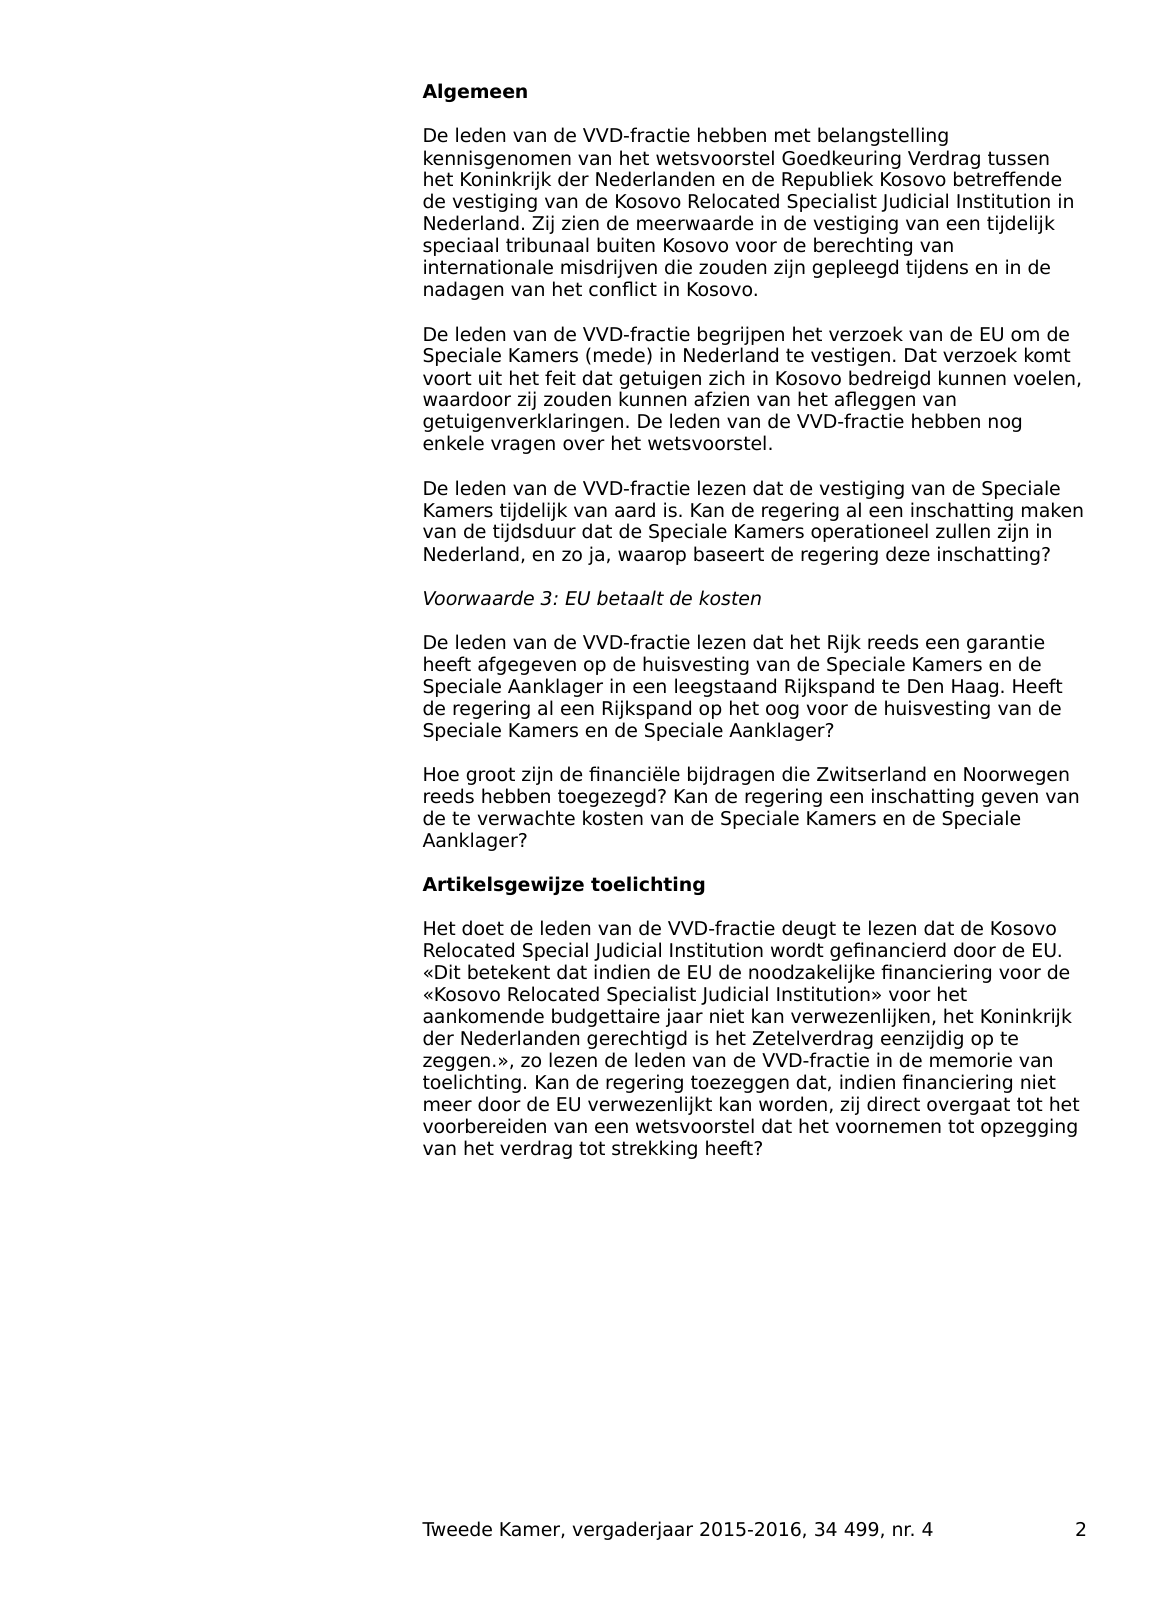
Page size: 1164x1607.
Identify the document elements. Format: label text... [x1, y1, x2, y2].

text Artikelsgewijze toelichting [422, 874, 1087, 896]
subtitle Algemeen [422, 81, 1087, 103]
text De leden van de VVD-fractie begrijpen het verzoek van de EU om de Speciale Kamers (mede) in Nederland te vestigen. Dat verzoek komt voort uit het feit dat getuigen zich in Kosovo bedreigd kunnen voelen, waardoor zij zouden kunnen afzien van het afleggen van getuigenverklaringen. De leden van de VVD-fractie hebben nog enkele vragen over het wetsvoorstel. [422, 323, 1087, 455]
text De leden van de VVD-fractie hebben met belangstelling kennisgenomen van het wetsvoorstel Goedkeuring Verdrag tussen het Koninkrijk der Nederlanden en de Republiek Kosovo betreffende de vestiging van de Kosovo Relocated Specialist Judicial Institution in Nederland. Zij zien de meerwaarde in de vestiging van een tijdelijk speciaal tribunaal buiten Kosovo voor de berechting van internationale misdrijven die zouden zijn gepleegd tijdens en in de nadagen van het conflict in Kosovo. [422, 125, 1087, 301]
text De leden van de VVD-fractie lezen dat het Rijk reeds een garantie heeft afgegeven op de huisvesting van de Speciale Kamers en de Speciale Aanklager in een leegstaand Rijkspand te Den Haag. Heeft de regering al een Rijkspand op het oog voor de huisvesting van de Speciale Kamers en de Speciale Aanklager? [422, 632, 1087, 742]
subtitle Voorwaarde 3: EU betaalt de kosten [422, 588, 1087, 609]
text De leden van de VVD-fractie lezen dat de vestiging van de Speciale Kamers tijdelijk van aard is. Kan de regering al een inschatting maken van de tijdsduur dat de Speciale Kamers operationeel zullen zijn in Nederland, en zo ja, waarop baseert de regering deze inschatting? [422, 477, 1087, 565]
text Hoe groot zijn de financiële bijdragen die Zwitserland en Noorwegen reeds hebben toegezegd? Kan de regering een inschatting geven van de te verwachte kosten van de Speciale Kamers en de Speciale Aanklager? [422, 764, 1087, 852]
text Het doet de leden van de VVD-fractie deugt te lezen dat de Kosovo Relocated Special Judicial Institution wordt gefinancierd door de EU. «Dit betekent dat indien de EU de noodzakelijke financiering voor de «Kosovo Relocated Specialist Judicial Institution» voor het aankomende budgettaire jaar niet kan verwezenlijken, het Koninkrijk der Nederlanden gerechtigd is het Zetelverdrag eenzijdig op te zeggen.», zo lezen de leden van de VVD-fractie in de memorie van toelichting. Kan de regering toezeggen dat, indien financiering niet meer door de EU verwezenlijkt kan worden, zij direct overgaat tot het voorbereiden van een wetsvoorstel dat het voornemen tot opzegging van het verdrag tot strekking heeft? [422, 918, 1087, 1160]
